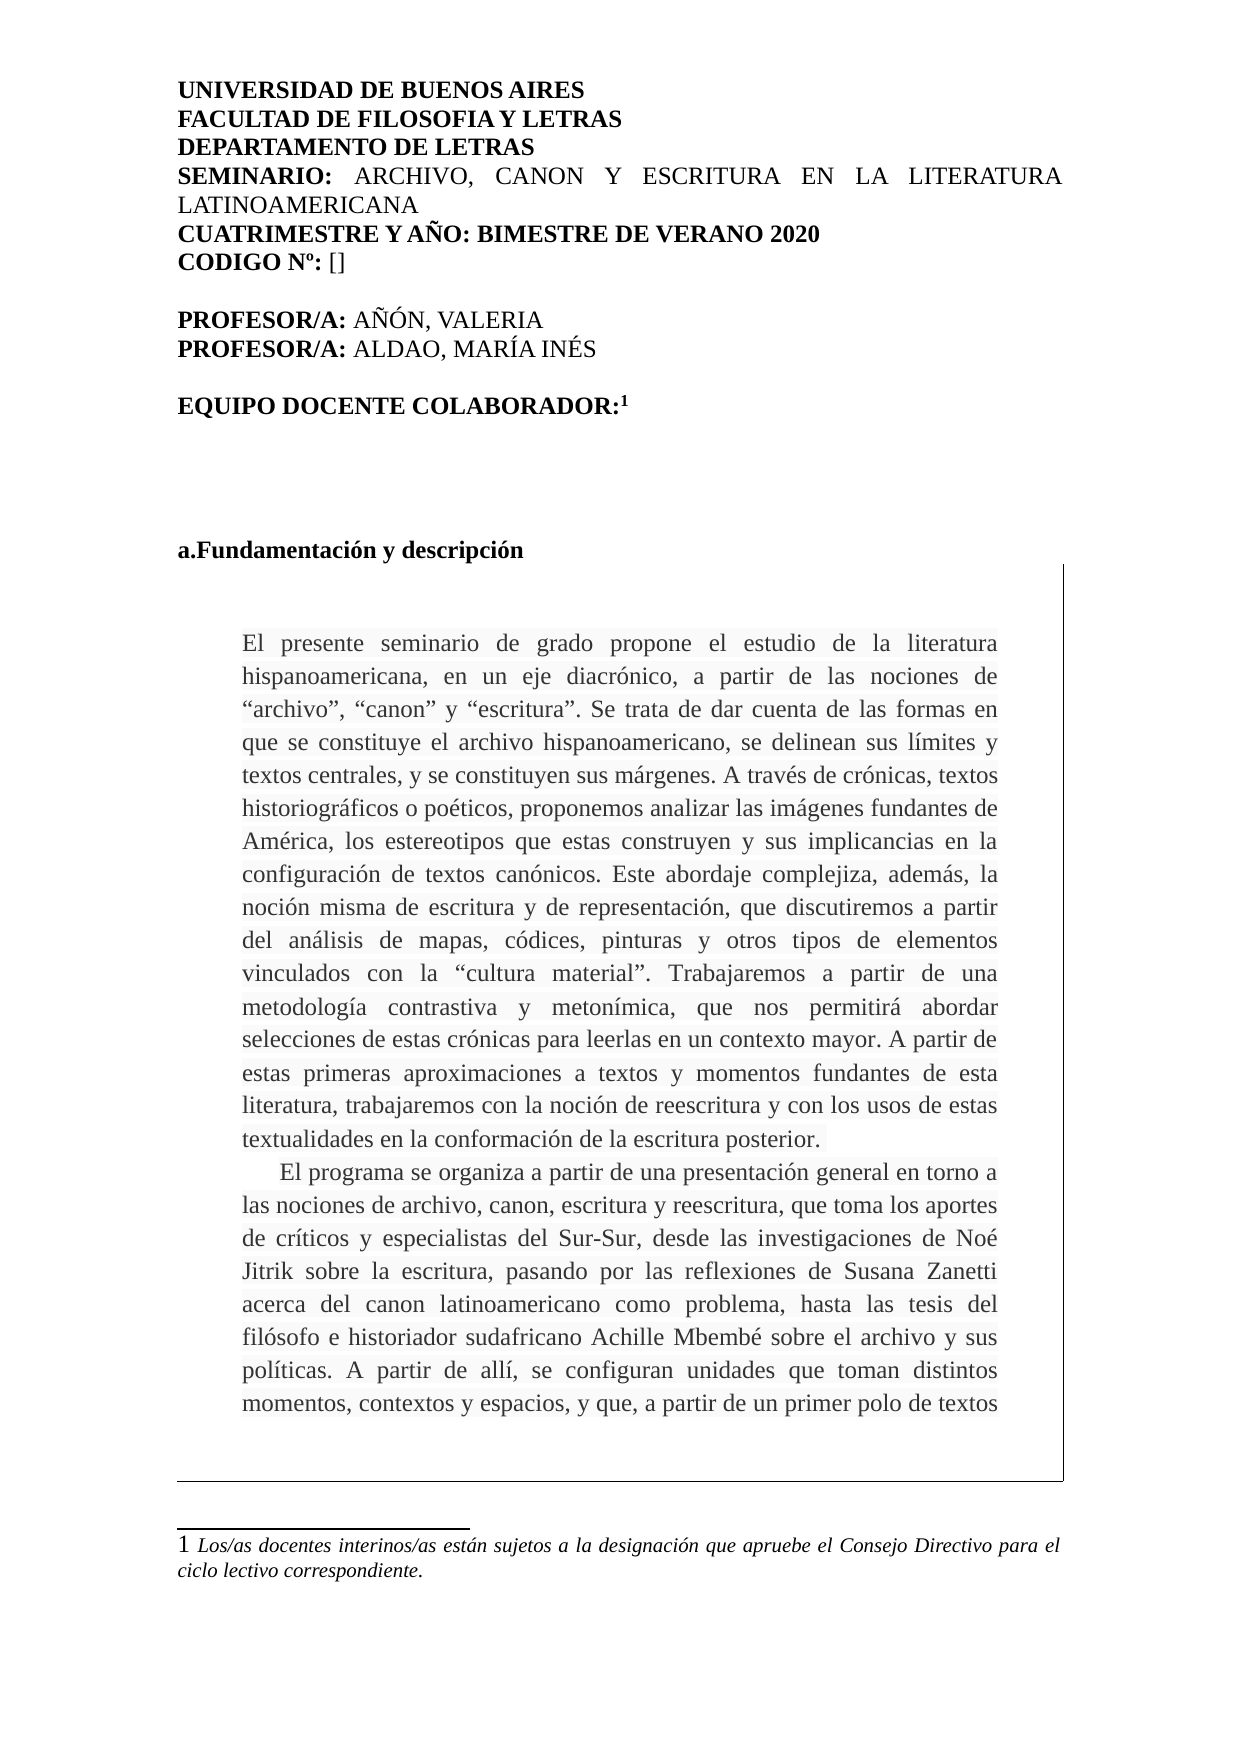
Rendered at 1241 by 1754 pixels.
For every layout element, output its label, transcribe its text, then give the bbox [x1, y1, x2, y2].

text UNIVERSIDAD DE BUENOS AIRES [177, 75, 1063, 104]
text El programa se organiza a partir de una presentación general en torno a las nociones de archivo, canon, escritura y reescritura, que toma los aportes de críticos y especialistas del Sur-Sur, desde las investigaciones de Noé Jitrik sobre la escritura, pasando por las reflexiones de Susana Zanetti acerca del canon latinoamericano como problema, hasta las tesis del filósofo e historiador sudafricano Achille Mbembé sobre el archivo y sus políticas. A partir de allí, se configuran unidades que toman distintos momentos, contextos y espacios, y que, a partir de un primer polo de textos coloniales, propone una lectura pendular de la imágenes, estereotipos, espacios en la literatura latinoamericana del siglo XX. [177, 1092, 1063, 1481]
text PROFESOR/A: ALDAO, MARÍA INÉS [177, 334, 1063, 362]
text DEPARTAMENTO DE LETRAS [177, 132, 1063, 161]
text El presente seminario de grado propone el estudio de la literatura hispanoamericana, en un eje diacrónico, a partir de las nociones de “archivo”, “canon” y “escritura”. Se trata de dar cuenta de las formas en que se constituye el archivo hispanoamericano, se delinean sus límites y textos centrales, y se constituyen sus márgenes. A través de crónicas, textos historiográficos o poéticos, proponemos analizar las imágenes fundantes de América, los estereotipos que estas construyen y sus implicancias en la configuración de textos canónicos. Este abordaje complejiza, además, la noción misma de escritura y de representación, que discutiremos a partir del análisis de mapas, códices, pinturas y otros tipos de elementos vinculados con la “cultura material”. Trabajaremos a partir de una metodología contrastiva y metonímica, que nos permitirá abordar selecciones de estas crónicas para leerlas en un contexto mayor. A partir de estas primeras aproximaciones a textos y momentos fundantes de esta literatura, trabajaremos con la noción de reescritura y con los usos de estas textualidades en la conformación de la escritura posterior. [177, 564, 1063, 1092]
text PROFESOR/A: AÑÓN, VALERIA [177, 305, 1063, 334]
text CUATRIMESTRE Y AÑO: BIMESTRE DE VERANO 2020 [177, 219, 1063, 247]
text EQUIPO DOCENTE COLABORADOR: [177, 391, 1063, 420]
list Fundamentación y descripción [177, 535, 1063, 564]
text SEMINARIO: ARCHIVO, CANON Y ESCRITURA EN LA LITERATURA LATINOAMERICANA [177, 161, 1063, 219]
text FACULTAD DE FILOSOFIA Y LETRAS [177, 104, 1063, 132]
text CODIGO Nº: [] [177, 247, 1063, 276]
text Los/as docentes interinos/as están sujetos a la designación que apruebe el Consejo Directivo para el ciclo lectivo correspondiente. [177, 1529, 1063, 1582]
